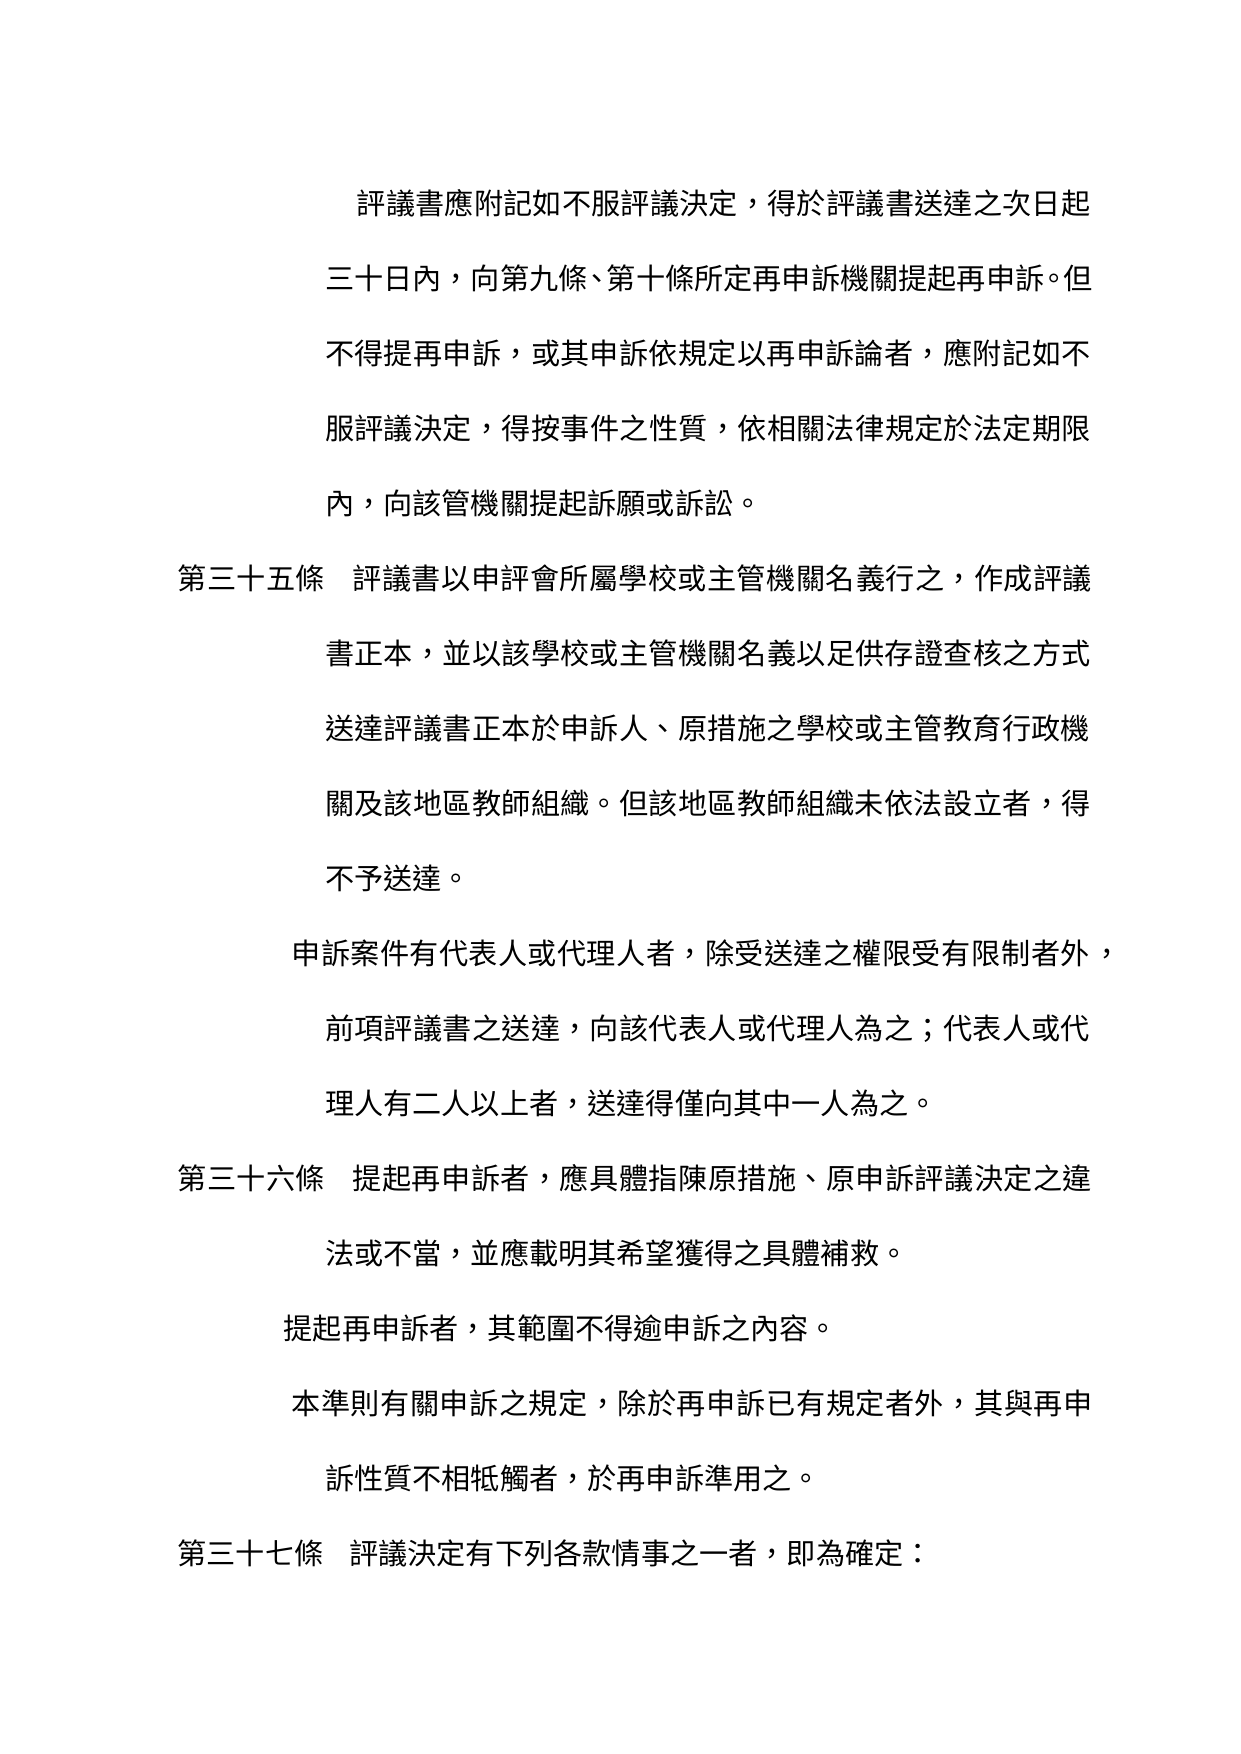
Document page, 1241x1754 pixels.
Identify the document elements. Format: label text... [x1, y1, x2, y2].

text 提起再申訴者，其範圍不得逾申訴之內容。 [177, 1289, 1092, 1364]
text 第三十七條 評議決定有下列各款情事之一者，即為確定： [177, 1514, 1092, 1589]
text 申訴案件有代表人或代理人者，除受送達之權限受有限制者外，前項評議書之送達，向該代表人或代理人為之；代表人或代理人有二人以上者，送達得僅向其中一人為之。 [177, 914, 1092, 1139]
text 第三十五條 評議書以申評會所屬學校或主管機關名義行之，作成評議書正本，並以該學校或主管機關名義以足供存證查核之方式送達評議書正本於申訴人、原措施之學校或主管教育行政機關及該地區教師組織。但該地區教師組織未依法設立者，得不予送達。 [177, 539, 1092, 914]
text 第三十六條 提起再申訴者，應具體指陳原措施、原申訴評議決定之違法或不當，並應載明其希望獲得之具體補救。 [177, 1139, 1092, 1289]
text 本準則有關申訴之規定，除於再申訴已有規定者外，其與再申訴性質不相牴觸者，於再申訴準用之。 [177, 1364, 1092, 1514]
text 評議書應附記如不服評議決定，得於評議書送達之次日起三十日內，向第九條、第十條所定再申訴機關提起再申訴。但不得提再申訴，或其申訴依規定以再申訴論者，應附記如不服評議決定，得按事件之性質，依相關法律規定於法定期限內，向該管機關提起訴願或訴訟。 [325, 164, 1092, 539]
